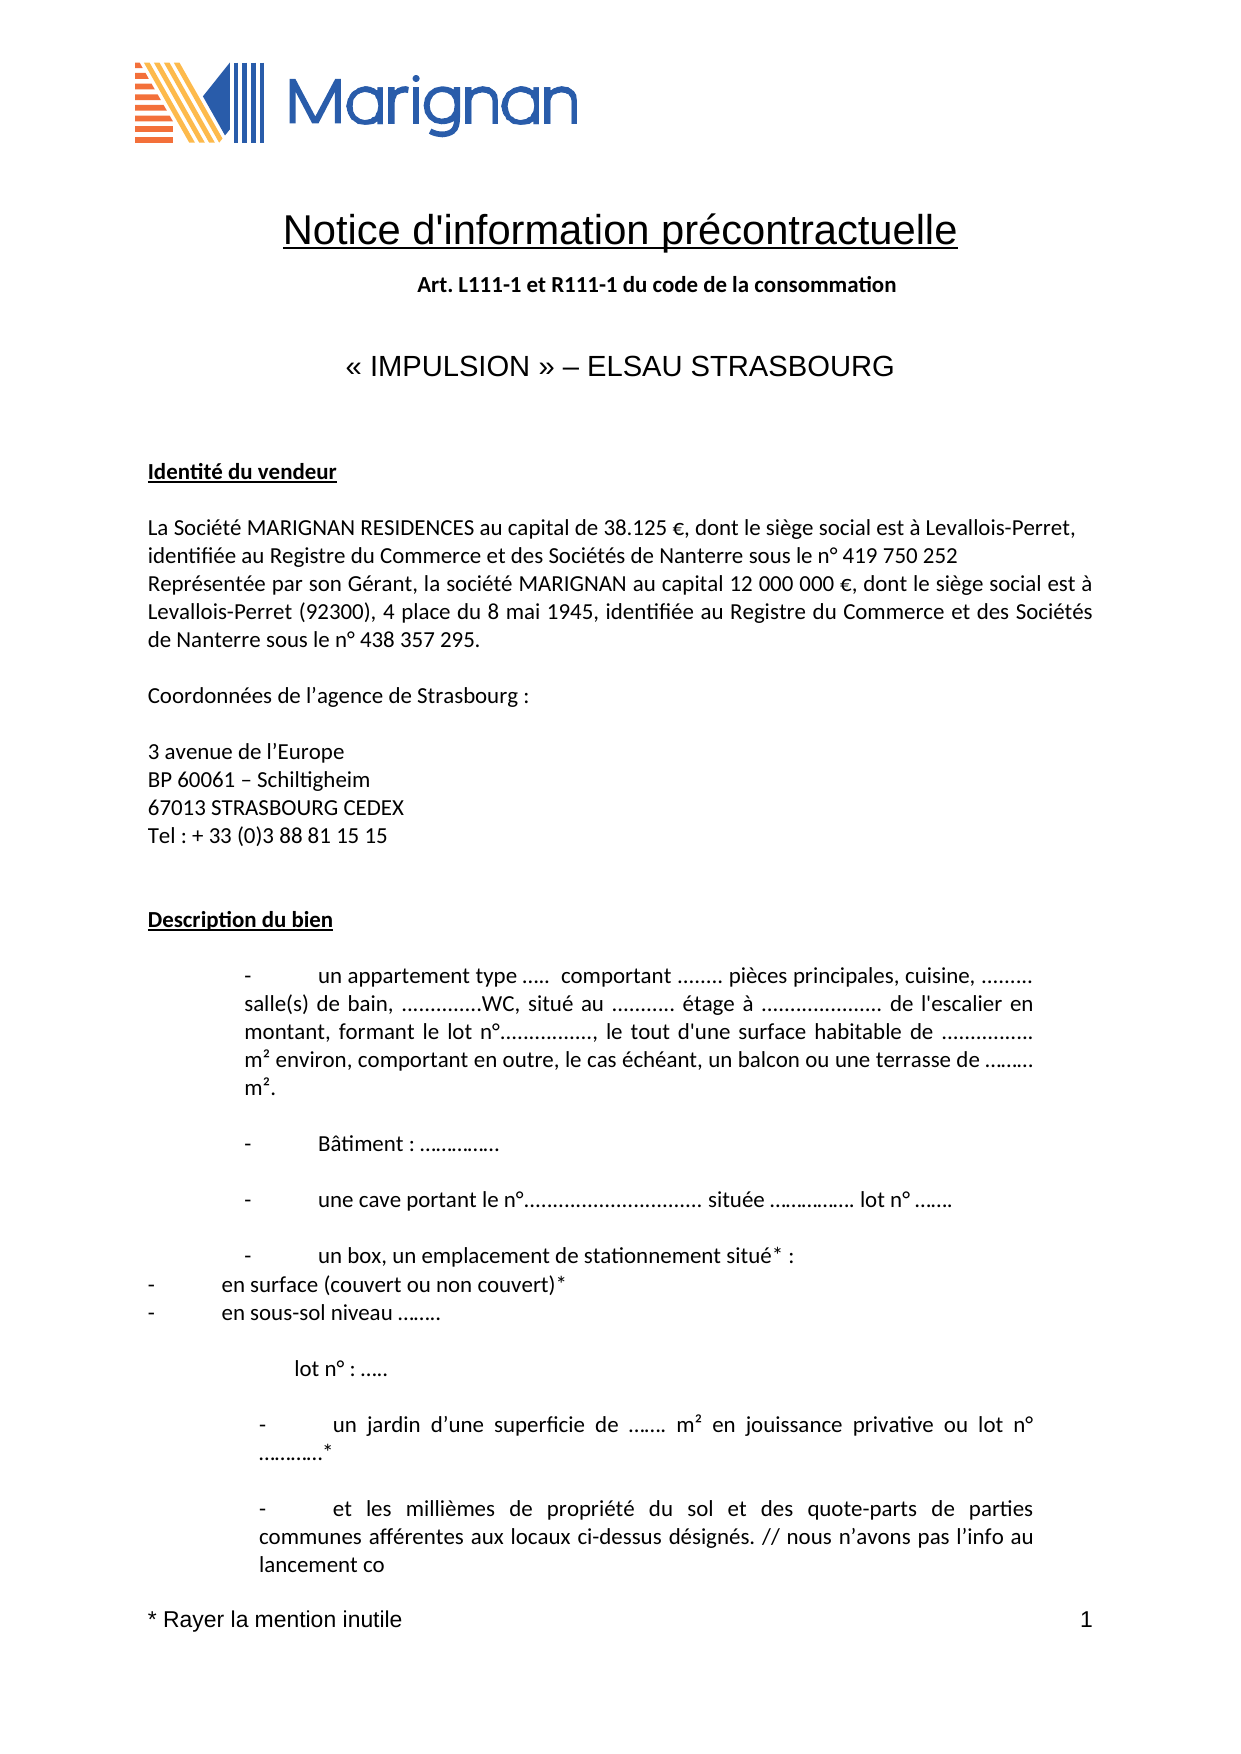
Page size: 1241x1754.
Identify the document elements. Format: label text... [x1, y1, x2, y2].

list un appartement type ….. comportant ........ pièces principales, cuisine, ......... salle(s) de bain, ..............WC, situé au ........... étage à ..................... de l'escalier en montant, formant le lot n°................, le tout d'une surface habitable de ................ m² environ, comportant en outre, le cas échéant, un balcon ou une terrasse de ……… m². [244, 961, 1033, 1102]
text « IMPULSION » – ELSAU STRASBOURG [148, 349, 1093, 383]
list un box, un emplacement de stationnement situé* : [244, 1242, 1033, 1270]
text BP 60061 – Schiltigheim [148, 765, 1093, 793]
text Identité du vendeur [148, 457, 1093, 485]
text Notice d'information précontractuelle [148, 206, 1093, 253]
text La Société MARIGNAN RESIDENCES au capital de 38.125 €, dont le siège social est à Levallois-Perret, identifiée au Registre du Commerce et des Sociétés de Nanterre sous le n° 419 750 252 [148, 513, 1093, 569]
text lot n° : ….. [294, 1354, 1033, 1382]
text Représentée par son Gérant, la société MARIGNAN au capital 12 000 000 €, dont le siège social est à Levallois-Perret (92300), 4 place du 8 mai 1945, identifiée au Registre du Commerce et des Sociétés de Nanterre sous le n° 438 357 295. [148, 569, 1093, 653]
text Tel : + 33 (0)3 88 81 15 15 [148, 821, 1093, 849]
text 3 avenue de l’Europe [148, 737, 1093, 765]
text 67013 STRASBOURG CEDEX [148, 793, 1093, 821]
text Description du bien [148, 905, 1093, 933]
text Art. L111-1 et R111-1 du code de la consommation [148, 253, 1093, 301]
list Bâtiment : …………… [244, 1129, 1033, 1158]
list en sous-sol niveau …….. [148, 1298, 1033, 1326]
list et les millièmes de propriété du sol et des quote-parts de parties communes afférentes aux locaux ci-dessus désignés. // nous n’avons pas l’info au lancement co [259, 1494, 1033, 1578]
list une cave portant le n°............................... située ……………. lot n° ……. [244, 1186, 1033, 1214]
list un jardin d’une superficie de ……. m² en jouissance privative ou lot n° …………* [259, 1410, 1033, 1466]
text Coordonnées de l’agence de Strasbourg : [148, 681, 1093, 709]
list en surface (couvert ou non couvert)* [148, 1270, 1033, 1298]
